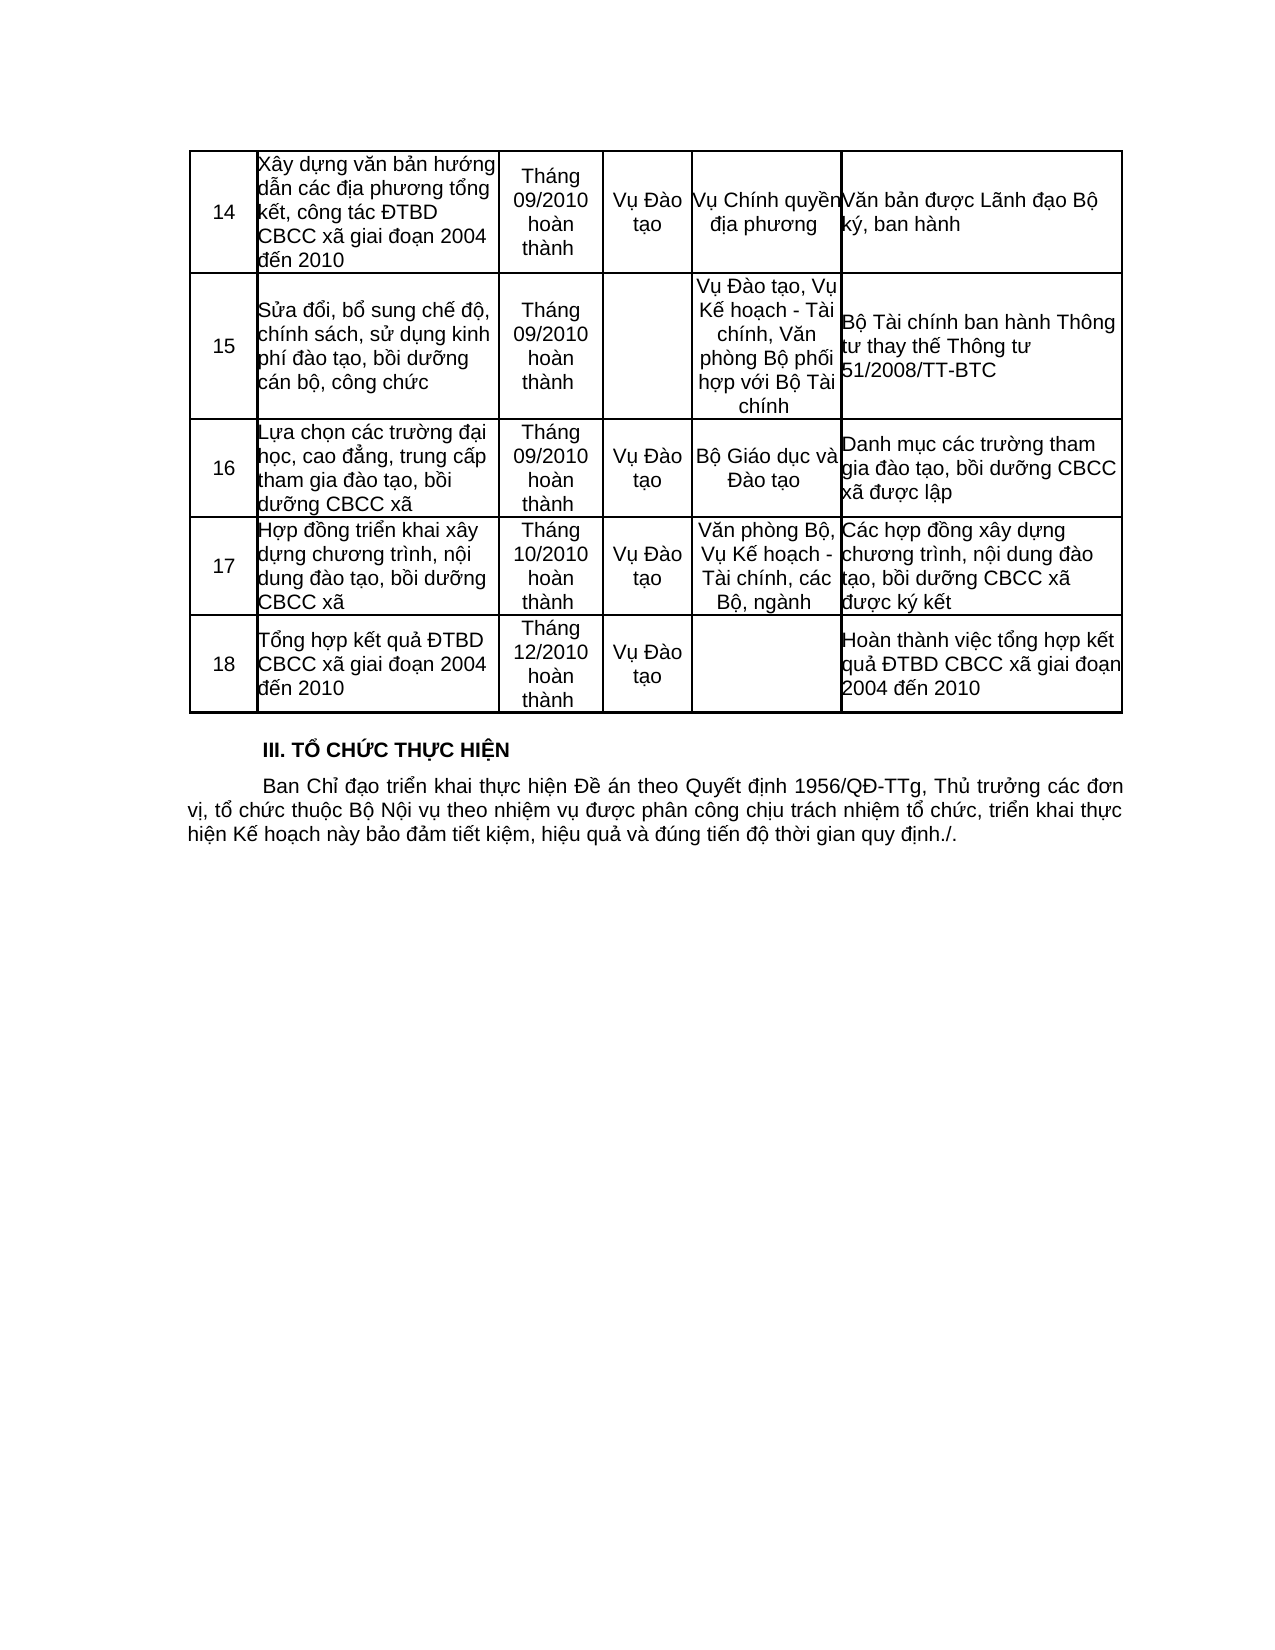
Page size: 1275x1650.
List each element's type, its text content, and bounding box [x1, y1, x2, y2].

table_cell 17 [191, 518, 256, 613]
table_cell Vụ Đào tạo [604, 420, 691, 516]
table_cell Tháng 09/2010 hoàn thành [500, 274, 602, 418]
table_cell Vụ Đào tạo [604, 152, 691, 272]
table_cell Hoàn thành việc tổng hợp kết quả ĐTBD CBCC xã giai đoạn 2004 đến 2010 [843, 616, 1121, 711]
table_cell 16 [191, 420, 256, 516]
table_cell [604, 274, 691, 418]
table_cell Tháng 09/2010 hoàn thành [500, 420, 602, 516]
table_cell 18 [191, 616, 256, 711]
table_cell Hợp đồng triển khai xây dựng chương trình, nội dung đào tạo, bồi dưỡng CBCC xã [259, 518, 498, 613]
table_cell Xây dựng văn bản hướng dẫn các địa phương tổng kết, công tác ĐTBD CBCC xã giai đoạn 2004 đến 2010 [259, 152, 498, 272]
table_cell Danh mục các trường tham gia đào tạo, bồi dưỡng CBCC xã được lập [843, 420, 1121, 516]
table_cell Vụ Chính quyền địa phương [693, 152, 840, 272]
table_cell Tháng 12/2010 hoàn thành [500, 616, 602, 711]
table_cell Tổng hợp kết quả ĐTBD CBCC xã giai đoạn 2004 đến 2010 [259, 616, 498, 711]
table_cell Tháng 09/2010 hoàn thành [500, 152, 602, 272]
table_cell Lựa chọn các trường đại học, cao đẳng, trung cấp tham gia đào tạo, bồi dưỡng CBCC xã [259, 420, 498, 516]
table_cell Vụ Đào tạo [604, 616, 691, 711]
table_cell Văn phòng Bộ, Vụ Kế hoạch - Tài chính, các Bộ, ngành [693, 518, 840, 613]
table_cell Vụ Đào tạo, Vụ Kế hoạch - Tài chính, Văn phòng Bộ phối hợp với Bộ Tài chính [693, 274, 840, 418]
table_cell Tháng 10/2010 hoàn thành [500, 518, 602, 613]
table_cell Vụ Đào tạo [604, 518, 691, 613]
table_cell Văn bản được Lãnh đạo Bộ ký, ban hành [843, 152, 1121, 272]
text III. TỔ CHỨC THỰC HIỆN [187, 737, 1125, 761]
text Ban Chỉ đạo triển khai thực hiện Đề án theo Quyết định 1956/QĐ-TTg, Thủ trưởng các đơn vị, tổ chức thuộc Bộ Nội vụ theo nhiệm vụ được phân công chịu trách nhiệm tổ chức, triển khai thực hiện Kế hoạch này bảo đảm tiết kiệm, hiệu quả và đúng tiến độ thời gian quy định./. [187, 774, 1125, 846]
table_cell Bộ Giáo dục và Đào tạo [693, 420, 840, 516]
table_cell [693, 616, 840, 711]
table_cell Bộ Tài chính ban hành Thông tư thay thế Thông tư 51/2008/TT-BTC [843, 274, 1121, 418]
table_cell Các hợp đồng xây dựng chương trình, nội dung đào tạo, bồi dưỡng CBCC xã được ký kết [843, 518, 1121, 613]
table_cell 15 [191, 274, 256, 418]
table_cell Sửa đổi, bổ sung chế độ, chính sách, sử dụng kinh phí đào tạo, bồi dưỡng cán bộ, công chức [259, 274, 498, 418]
table_cell 14 [191, 152, 256, 272]
